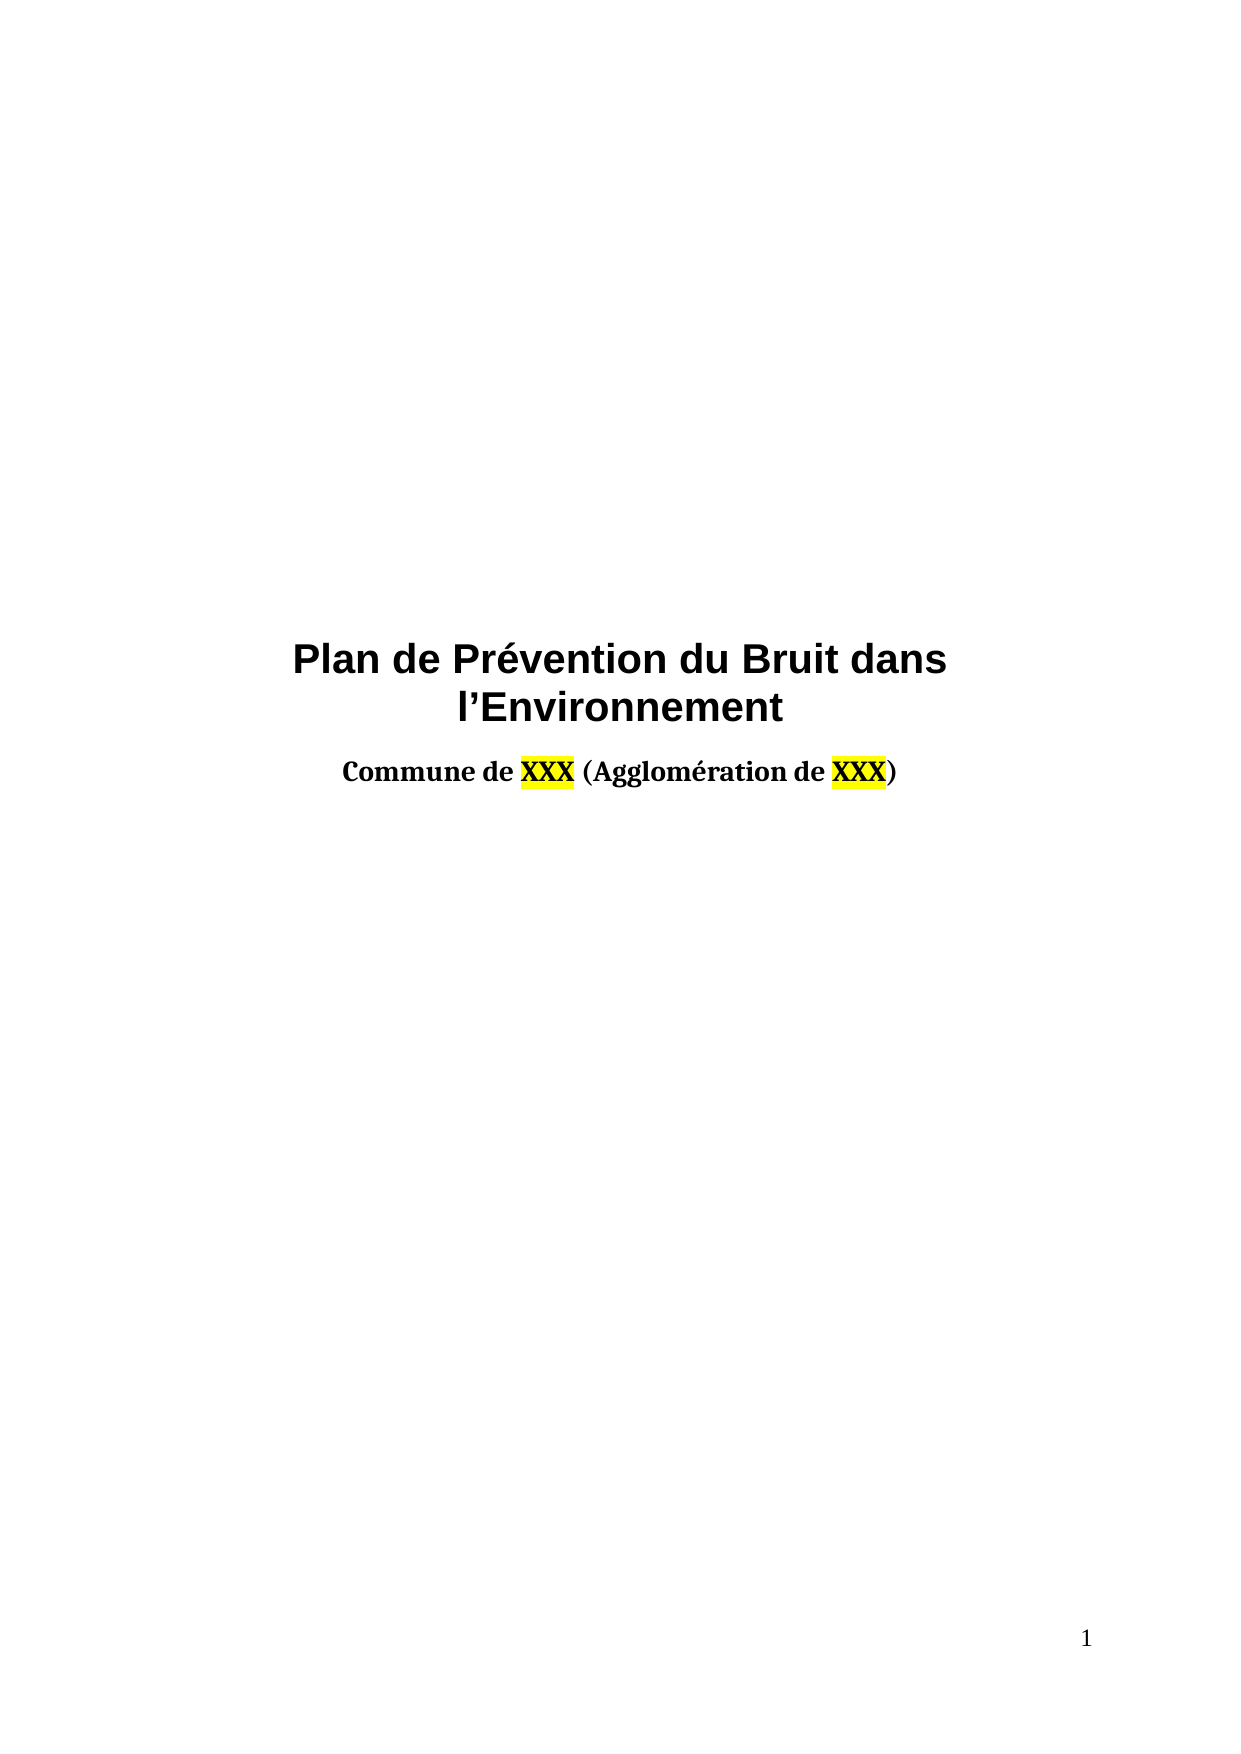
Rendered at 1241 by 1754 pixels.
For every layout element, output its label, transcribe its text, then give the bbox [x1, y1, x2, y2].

subtitle Plan de Prévention du Bruit dans l’Environnement [148, 635, 1093, 731]
subtitle Commune de XXX (Agglomération de XXX) [148, 756, 1093, 789]
